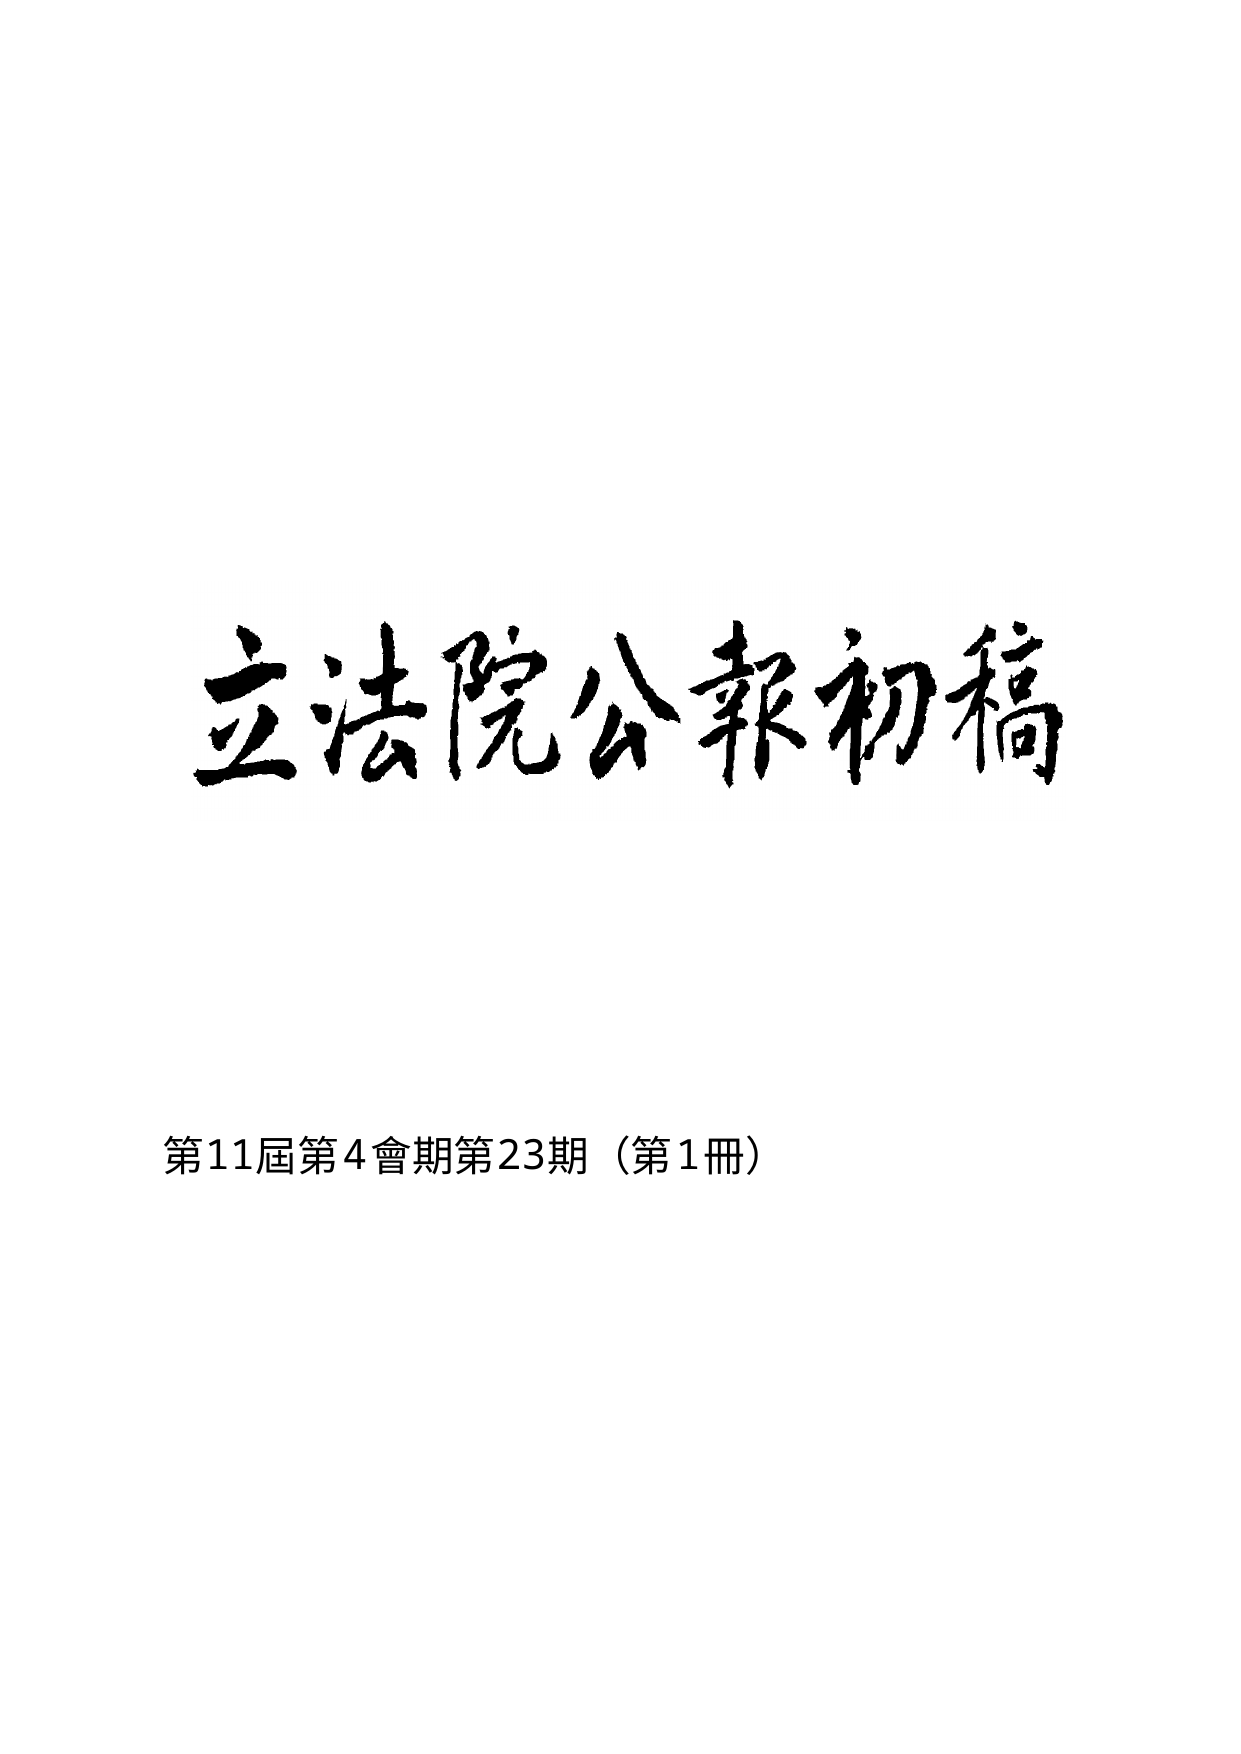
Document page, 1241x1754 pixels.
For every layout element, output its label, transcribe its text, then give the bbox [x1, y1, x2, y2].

table_header [151, 406, 1098, 902]
table_header 第11屆第4會期第23期（第1冊） [151, 1089, 825, 1234]
